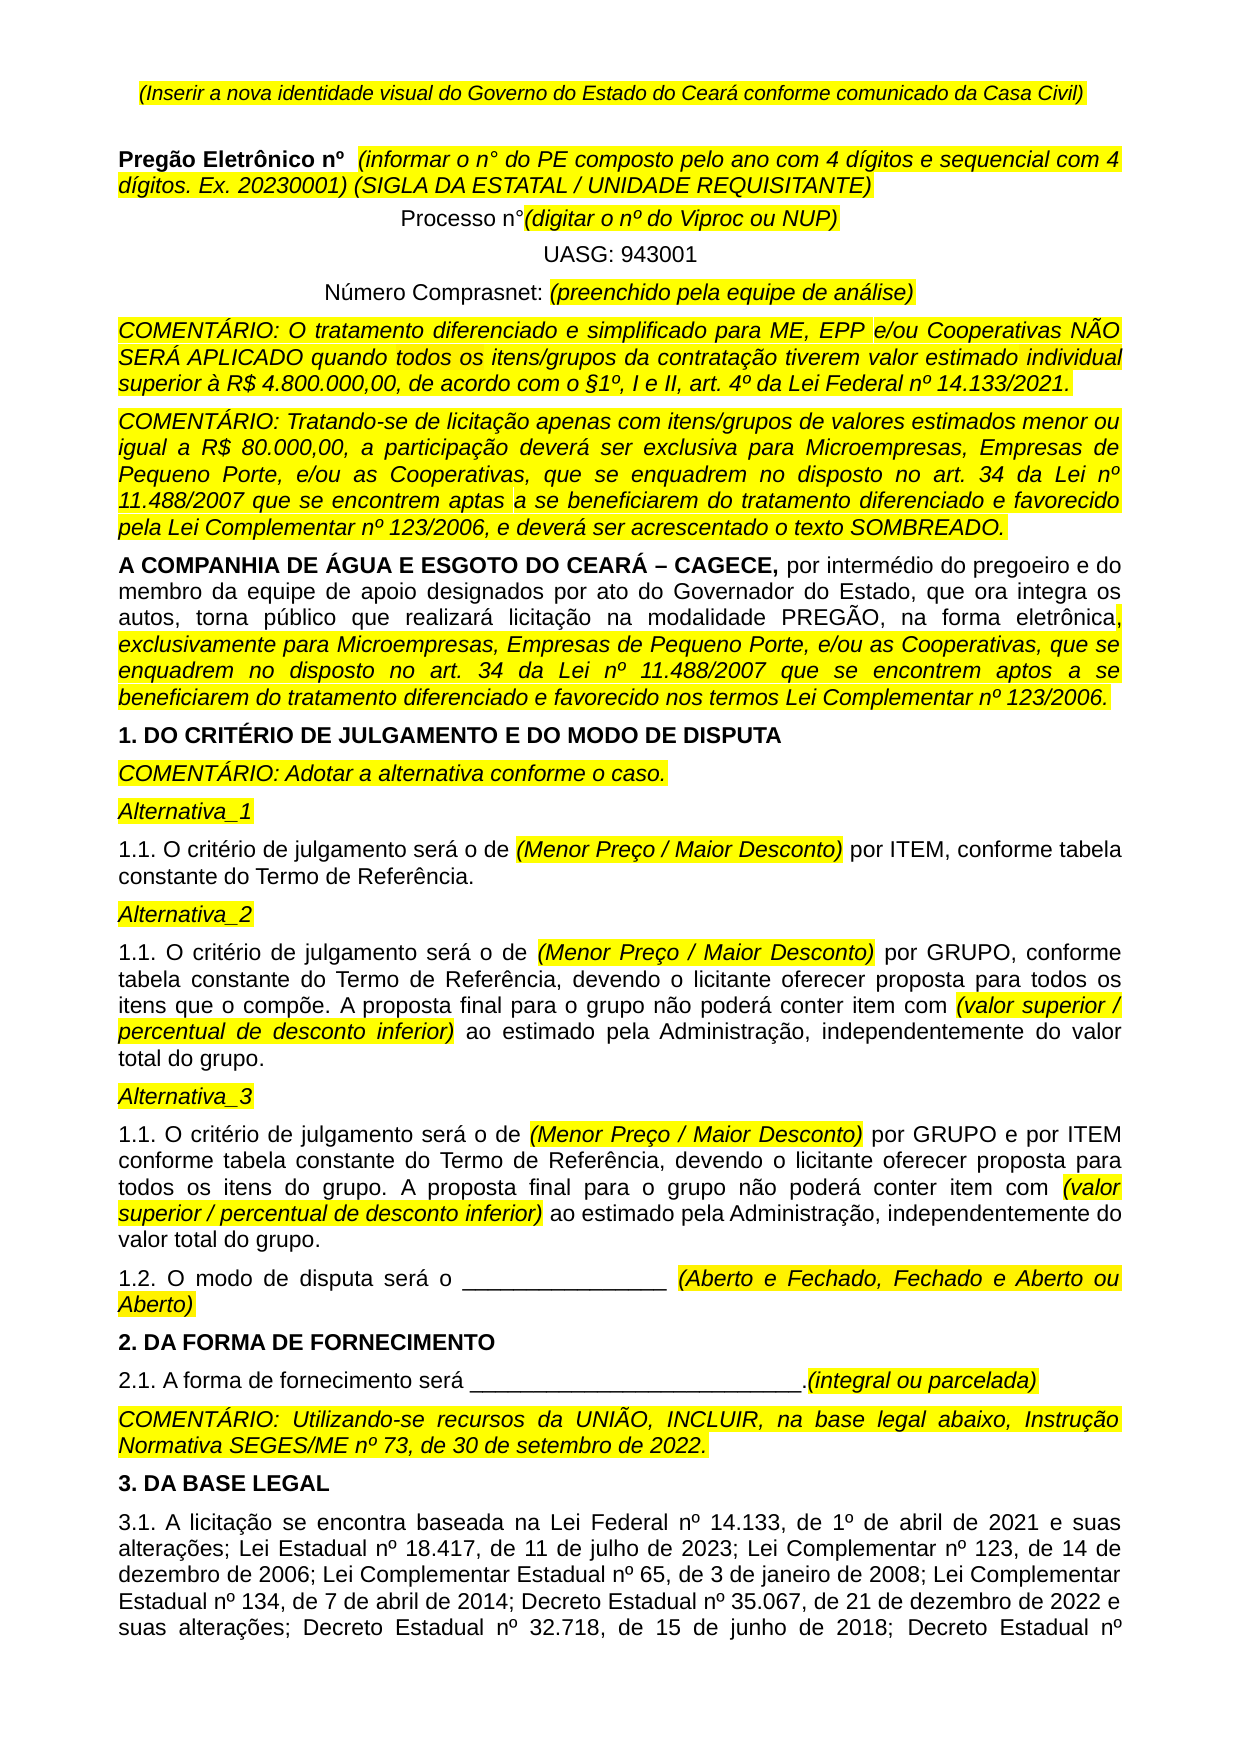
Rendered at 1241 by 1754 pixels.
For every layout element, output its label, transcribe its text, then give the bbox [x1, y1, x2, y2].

text A Companhia de Água e Esgoto do Ceará – Cagece, por intermédio do pregoeiro e do membro da equipe de apoio designados por ato do Governador do Estado, que ora integra os autos, torna público que realizará licitação na modalidade PREGÃO, na forma eletrônica, exclusivamente para Microempresas, Empresas de Pequeno Porte, e/ou as Cooperativas, que se enquadrem no disposto no art. 34 da Lei nº 11.488/2007 que se encontrem aptos a se beneficiarem do tratamento diferenciado e favorecido nos termos Lei Complementar nº 123/2006. [118, 552, 1122, 710]
text 1.1. O critério de julgamento será o de (Menor Preço / Maior Desconto) por GRUPO, conforme tabela constante do Termo de Referência, devendo o licitante oferecer proposta para todos os itens que o compõe. A proposta final para o grupo não poderá conter item com (valor superior / percentual de desconto inferior) ao estimado pela Administração, independentemente do valor total do grupo. [118, 939, 1122, 1071]
text 1.2. O modo de disputa será o ________________ (Aberto e Fechado, Fechado e Aberto ou Aberto) [118, 1265, 1122, 1317]
text COMENTÁRIO: O tratamento diferenciado e simplificado para ME, EPP e/ou Cooperativas NÃO SERÁ APLICADO quando todos os itens/grupos da contratação tiverem valor estimado individual superior à R$ 4.800.000,00, de acordo com o §1º, I e II, art. 4º da Lei Federal nº 14.133/2021. [118, 317, 1122, 396]
subtitle 1. DO CRITÉRIO DE JULGAMENTO E DO MODO DE DISPUTA [118, 722, 1122, 748]
text Pregão Eletrônico nº (informar o n° do PE composto pelo ano com 4 dígitos e sequencial com 4 dígitos. Ex. 20230001) (SIGLA DA ESTATAL / UNIDADE REQUISITANTE) [118, 146, 1122, 198]
text 3.1. A licitação se encontra baseada na Lei Federal nº 14.133, de 1º de abril de 2021 e suas alterações; Lei Estadual nº 18.417, de 11 de julho de 2023; Lei Complementar nº 123, de 14 de dezembro de 2006; Lei Complementar Estadual nº 65, de 3 de janeiro de 2008; Lei Complementar Estadual nº 134, de 7 de abril de 2014; Decreto Estadual nº 35.067, de 21 de dezembro de 2022 e suas alterações; Decreto Estadual nº 32.718, de 15 de junho de 2018; Decreto Estadual nº [118, 1508, 1122, 1640]
text Alternativa_1 [118, 798, 1122, 824]
text COMENTÁRIO: Tratando-se de licitação apenas com itens/grupos de valores estimados menor ou igual a R$ 80.000,00, a participação deverá ser exclusiva para Microempresas, Empresas de Pequeno Porte, e/ou as Cooperativas, que se enquadrem no disposto no art. 34 da Lei nº 11.488/2007 que se encontrem aptas a se beneficiarem do tratamento diferenciado e favorecido pela Lei Complementar nº 123/2006, e deverá ser acrescentado o texto SOMBREADO. [118, 408, 1122, 540]
text UASG: 943001 [118, 241, 1122, 267]
text Processo n°(digitar o nº do Viproc ou NUP) [118, 204, 1122, 231]
text COMENTÁRIO: Adotar a alternativa conforme o caso. [118, 760, 1122, 786]
text 2.1. A forma de fornecimento será __________________________.(integral ou parcelada) [118, 1367, 1122, 1394]
text Alternativa_3 [118, 1083, 1122, 1109]
text Alternativa_2 [118, 901, 1122, 927]
text COMENTÁRIO: Utilizando-se recursos da UNIÃO, INCLUIR, na base legal abaixo, Instrução Normativa SEGES/ME nº 73, de 30 de setembro de 2022. [118, 1406, 1122, 1458]
text 1.1. O critério de julgamento será o de (Menor Preço / Maior Desconto) por GRUPO e por ITEM conforme tabela constante do Termo de Referência, devendo o licitante oferecer proposta para todos os itens do grupo. A proposta final para o grupo não poderá conter item com (valor superior / percentual de desconto inferior) ao estimado pela Administração, independentemente do valor total do grupo. [118, 1121, 1122, 1253]
subtitle 3. DA BASE LEGAL [118, 1470, 1122, 1497]
subtitle 2. DA FORMA DE FORNECIMENTO [118, 1329, 1122, 1356]
text 1.1. O critério de julgamento será o de (Menor Preço / Maior Desconto) por ITEM, conforme tabela constante do Termo de Referência. [118, 836, 1122, 889]
text Número Comprasnet: (preenchido pela equipe de análise) [118, 279, 1122, 305]
